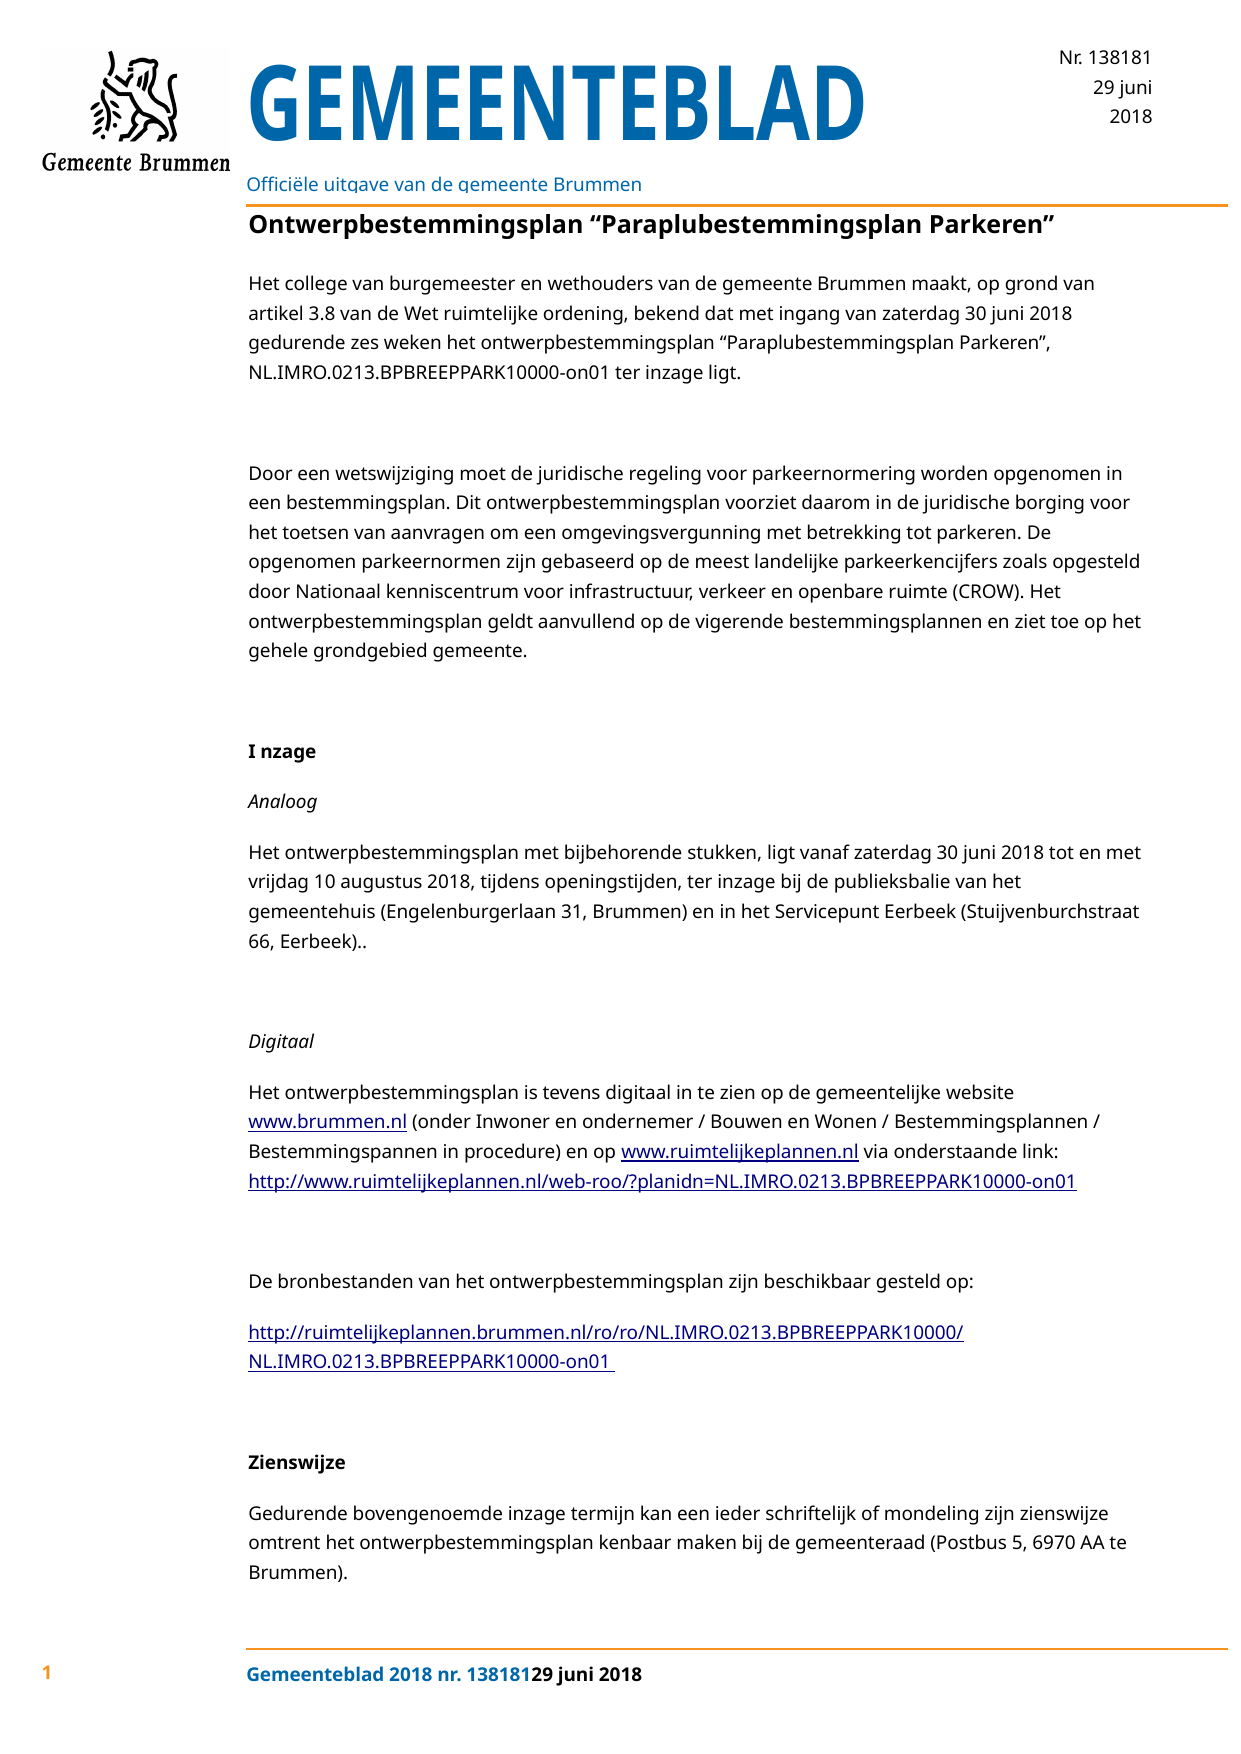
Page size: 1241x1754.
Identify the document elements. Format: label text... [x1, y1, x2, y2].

text Ontwerpbestemmingsplan “Paraplubestemmingsplan Parkeren” [248, 207, 1152, 241]
text Door een wetswijziging moet de juridische regeling voor parkeernormering worden opgenomen in een bestemmingsplan. Dit ontwerpbestemmingsplan voorziet daarom in de juridische borging voor het toetsen van aanvragen om een omgevingsvergunning met betrekking tot parkeren. De opgenomen parkeernormen zijn gebaseerd op de meest landelijke parkeerkencijfers zoals opgesteld door Nationaal kenniscentrum voor infrastructuur, verkeer en openbare ruimte (CROW). Het ontwerpbestemmingsplan geldt aanvullend op de vigerende bestemmingsplannen en ziet toe op het gehele grondgebied gemeente. [248, 460, 1152, 663]
text Zienswijze [248, 1449, 1152, 1475]
text De bronbestanden van het ontwerpbestemmingsplan zijn beschikbaar gesteld op: [248, 1269, 1152, 1294]
text Gedurende bovengenoemde inzage termijn kan een ieder schriftelijk of mondeling zijn zienswijze omtrent het ontwerpbestemmingsplan kenbaar maken bij de gemeenteraad (Postbus 5, 6970 AA te Brummen). [248, 1500, 1152, 1585]
text Digitaal [248, 1029, 1152, 1054]
text Het ontwerpbestemmingsplan is tevens digitaal in te zien op de gemeentelijke website www.brummen.nl (onder Inwoner en ondernemer / Bouwen en Wonen / Bestemmingsplannen / Bestemmingspannen in procedure) en op www.ruimtelijkeplannen.nl via onderstaande link: http://www.ruimtelijkeplannen.nl/web-roo/?planidn=NL.IMRO.0213.BPBREEPPARK10000-on01 [248, 1079, 1152, 1193]
text Analoog [248, 789, 1152, 814]
text http://ruimtelijkeplannen.brummen.nl/ro/ro/NL.IMRO.0213.BPBREEPPARK10000/NL.IMRO.0213.BPBREEPPARK10000-on01 [248, 1319, 1152, 1374]
text Het college van burgemeester en wethouders van de gemeente Brummen maakt, op grond van artikel 3.8 van de Wet ruimtelijke ordening, bekend dat met ingang van zaterdag 30 juni 2018 gedurende zes weken het ontwerpbestemmingsplan “Paraplubestemmingsplan Parkeren”, NL.IMRO.0213.BPBREEPPARK10000-on01 ter inzage ligt. [248, 270, 1152, 385]
text Het ontwerpbestemmingsplan met bijbehorende stukken, ligt vanaf zaterdag 30 juni 2018 tot en met vrijdag 10 augustus 2018, tijdens openingstijden, ter inzage bij de publieksbalie van het gemeentehuis (Engelenburgerlaan 31, Brummen) en in het Servicepunt Eerbeek (Stuijvenburchstraat 66, Eerbeek).. [248, 839, 1152, 953]
text I nzage [248, 738, 1152, 764]
picture [41, 47, 231, 172]
